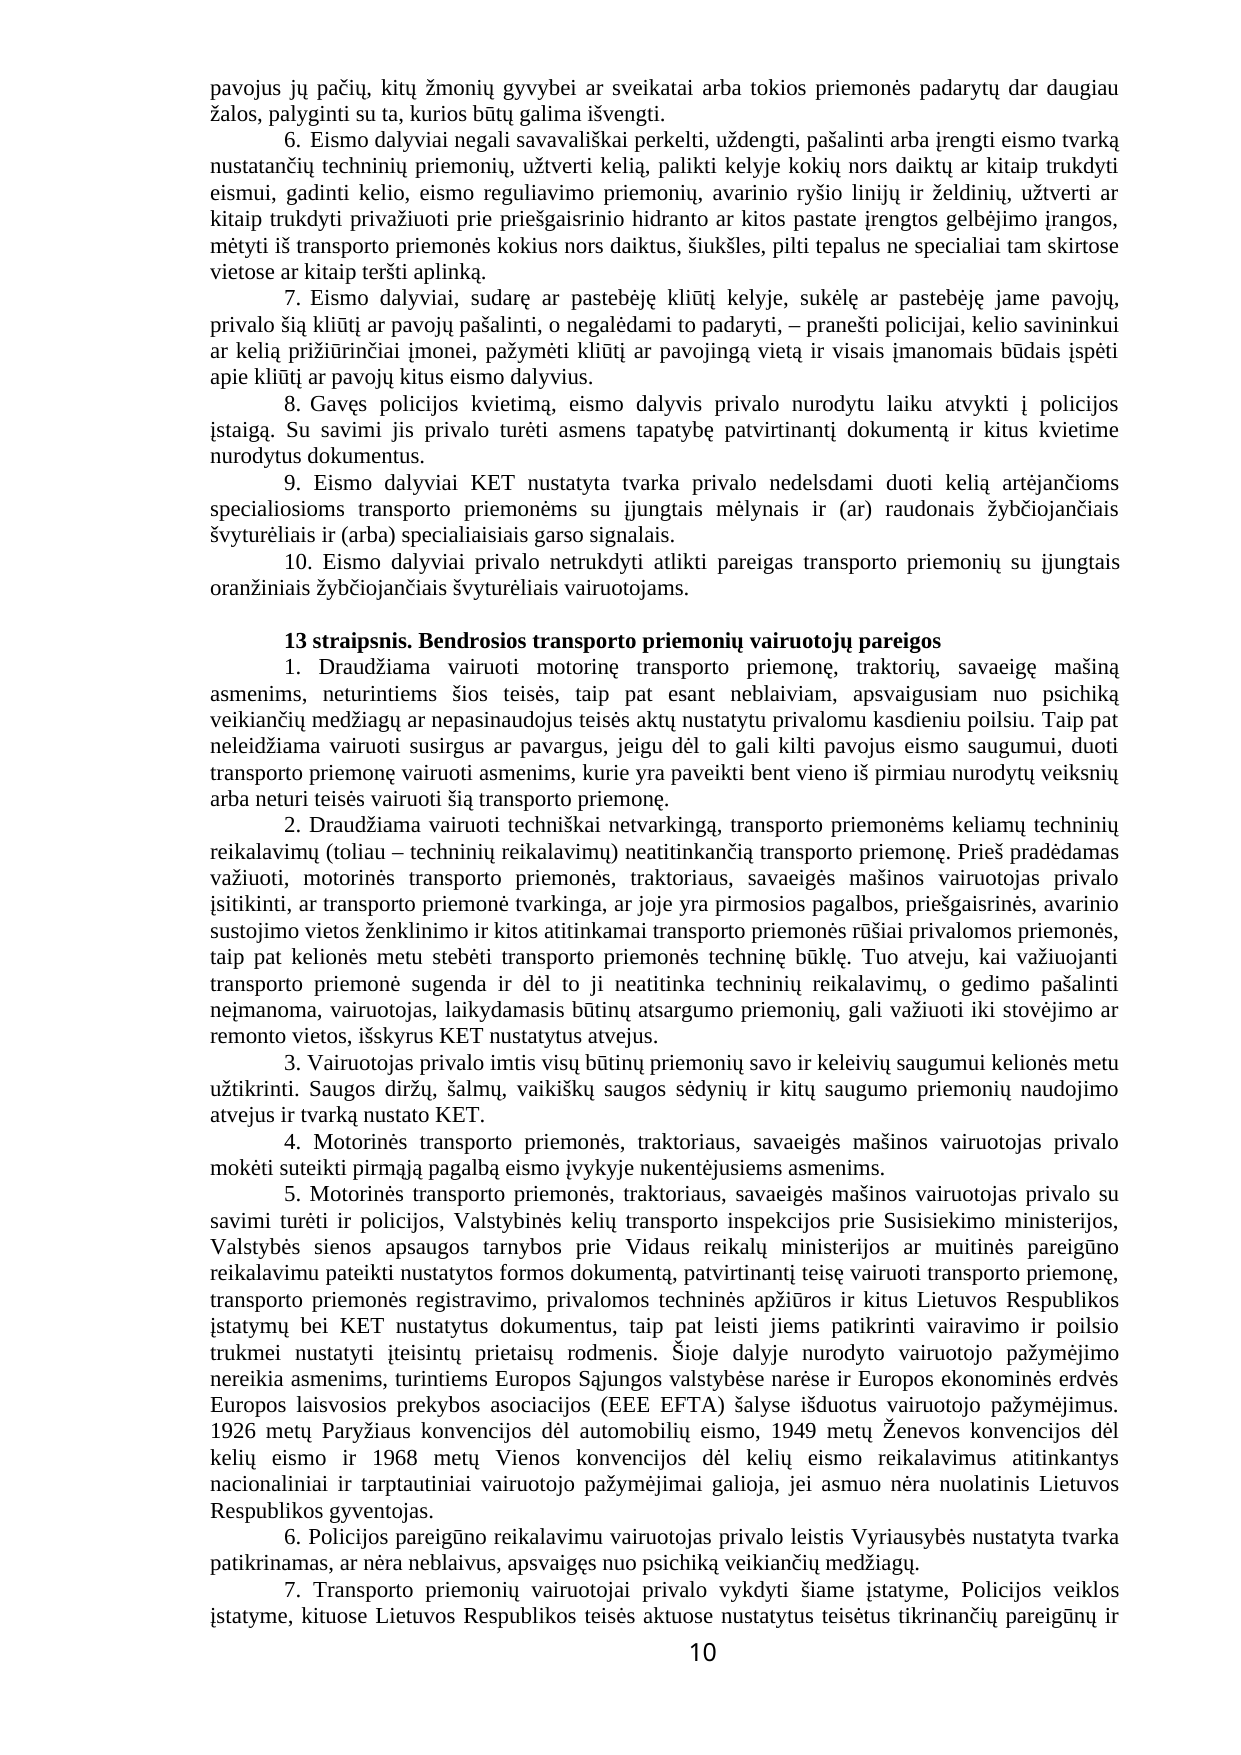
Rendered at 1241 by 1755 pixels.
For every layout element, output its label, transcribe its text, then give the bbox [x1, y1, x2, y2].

text 2. Draudžiama vairuoti techniškai netvarkingą, transporto priemonėms keliamų techninių reikalavimų (toliau – techninių reikalavimų) neatitinkančią transporto priemonę. Prieš pradėdamas važiuoti, motorinės transporto priemonės, traktoriaus, savaeigės mašinos vairuotojas privalo įsitikinti, ar transporto priemonė tvarkinga, ar joje yra pirmosios pagalbos, priešgaisrinės, avarinio sustojimo vietos ženklinimo ir kitos atitinkamai transporto priemonės rūšiai privalomos priemonės, taip pat kelionės metu stebėti transporto priemonės techninę būklę. Tuo atveju, kai važiuojanti transporto priemonė sugenda ir dėl to ji neatitinka techninių reikalavimų, o gedimo pašalinti neįmanoma, vairuotojas, laikydamasis būtinų atsargumo priemonių, gali važiuoti iki stovėjimo ar remonto vietos, išskyrus KET nustatytus atvejus. [210, 811, 1120, 1049]
list Gavęs policijos kvietimą, eismo dalyvis privalo nurodytu laiku atvykti į policijos įstaigą. Su savimi jis privalo turėti asmens tapatybę patvirtinantį dokumentą ir kitus kvietime nurodytus dokumentus. [210, 390, 1120, 469]
text 7. Transporto priemonių vairuotojai privalo vykdyti šiame įstatyme, Policijos veiklos įstatyme, kituose Lietuvos Respublikos teisės aktuose nustatytus teisėtus tikrinančių pareigūnų ir [210, 1576, 1120, 1628]
text 3. Vairuotojas privalo imtis visų būtinų priemonių savo ir keleivių saugumui kelionės metu užtikrinti. Saugos diržų, šalmų, vaikiškų saugos sėdynių ir kitų saugumo priemonių naudojimo atvejus ir tvarką nustato KET. [210, 1049, 1120, 1128]
text 1. Draudžiama vairuoti motorinę transporto priemonę, traktorių, savaeigę mašiną asmenims, neturintiems šios teisės, taip pat esant neblaiviam, apsvaigusiam nuo psichiką veikiančių medžiagų ar nepasinaudojus teisės aktų nustatytu privalomu kasdieniu poilsiu. Taip pat neleidžiama vairuoti susirgus ar pavargus, jeigu dėl to gali kilti pavojus eismo saugumui, duoti transporto priemonę vairuoti asmenims, kurie yra paveikti bent vieno iš pirmiau nurodytų veiksnių arba neturi teisės vairuoti šią transporto priemonę. [210, 653, 1120, 811]
text 10. Eismo dalyviai privalo netrukdyti atlikti pareigas transporto priemonių su įjungtais oranžiniais žybčiojančiais švyturėliais vairuotojams. [210, 548, 1120, 601]
text 5. Motorinės transporto priemonės, traktoriaus, savaeigės mašinos vairuotojas privalo su savimi turėti ir policijos, Valstybinės kelių transporto inspekcijos prie Susisiekimo ministerijos, Valstybės sienos apsaugos tarnybos prie Vidaus reikalų ministerijos ar muitinės pareigūno reikalavimu pateikti nustatytos formos dokumentą, patvirtinantį teisę vairuoti transporto priemonę, transporto priemonės registravimo, privalomos techninės apžiūros ir kitus Lietuvos Respublikos įstatymų bei KET nustatytus dokumentus, taip pat leisti jiems patikrinti vairavimo ir poilsio trukmei nustatyti įteisintų prietaisų rodmenis. Šioje dalyje nurodyto vairuotojo pažymėjimo nereikia asmenims, turintiems Europos Sąjungos valstybėse narėse ir Europos ekonominės erdvės Europos laisvosios prekybos asociacijos (EEE EFTA) šalyse išduotus vairuotojo pažymėjimus. 1926 metų Paryžiaus konvencijos dėl automobilių eismo, 1949 metų Ženevos konvencijos dėl kelių eismo ir 1968 metų Vienos konvencijos dėl kelių eismo reikalavimus atitinkantys nacionaliniai ir tarptautiniai vairuotojo pažymėjimai galioja, jei asmuo nėra nuolatinis Lietuvos Respublikos gyventojas. [210, 1180, 1120, 1523]
list Eismo dalyviai negali savavališkai perkelti, uždengti, pašalinti arba įrengti eismo tvarką nustatančių techninių priemonių, užtverti kelią, palikti kelyje kokių nors daiktų ar kitaip trukdyti eismui, gadinti kelio, eismo reguliavimo priemonių, avarinio ryšio linijų ir želdinių, užtverti ar kitaip trukdyti privažiuoti prie priešgaisrinio hidranto ar kitos pastate įrengtos gelbėjimo įrangos, mėtyti iš transporto priemonės kokius nors daiktus, šiukšles, pilti tepalus ne specialiai tam skirtose vietose ar kitaip teršti aplinką. [210, 126, 1120, 284]
text 9. Eismo dalyviai KET nustatyta tvarka privalo nedelsdami duoti kelią artėjančioms specialiosioms transporto priemonėms su įjungtais mėlynais ir (ar) raudonais žybčiojančiais švyturėliais ir (arba) specialiaisiais garso signalais. [210, 469, 1120, 548]
list Eismo dalyviai, sudarę ar pastebėję kliūtį kelyje, sukėlę ar pastebėję jame pavojų, privalo šią kliūtį ar pavojų pašalinti, o negalėdami to padaryti, – pranešti policijai, kelio savininkui ar kelią prižiūrinčiai įmonei, pažymėti kliūtį ar pavojingą vietą ir visais įmanomais būdais įspėti apie kliūtį ar pavojų kitus eismo dalyvius. [210, 284, 1120, 390]
text 4. Motorinės transporto priemonės, traktoriaus, savaeigės mašinos vairuotojas privalo mokėti suteikti pirmąją pagalbą eismo įvykyje nukentėjusiems asmenims. [210, 1128, 1120, 1180]
text 13 straipsnis. Bendrosios transporto priemonių vairuotojų pareigos [210, 627, 1120, 653]
text 6. Policijos pareigūno reikalavimu vairuotojas privalo leistis Vyriausybės nustatyta tvarka patikrinamas, ar nėra neblaivus, apsvaigęs nuo psichiką veikiančių medžiagų. [210, 1523, 1120, 1576]
list pavojus jų pačių, kitų žmonių gyvybei ar sveikatai arba tokios priemonės padarytų dar daugiau žalos, palyginti su ta, kurios būtų galima išvengti. [210, 73, 1120, 126]
